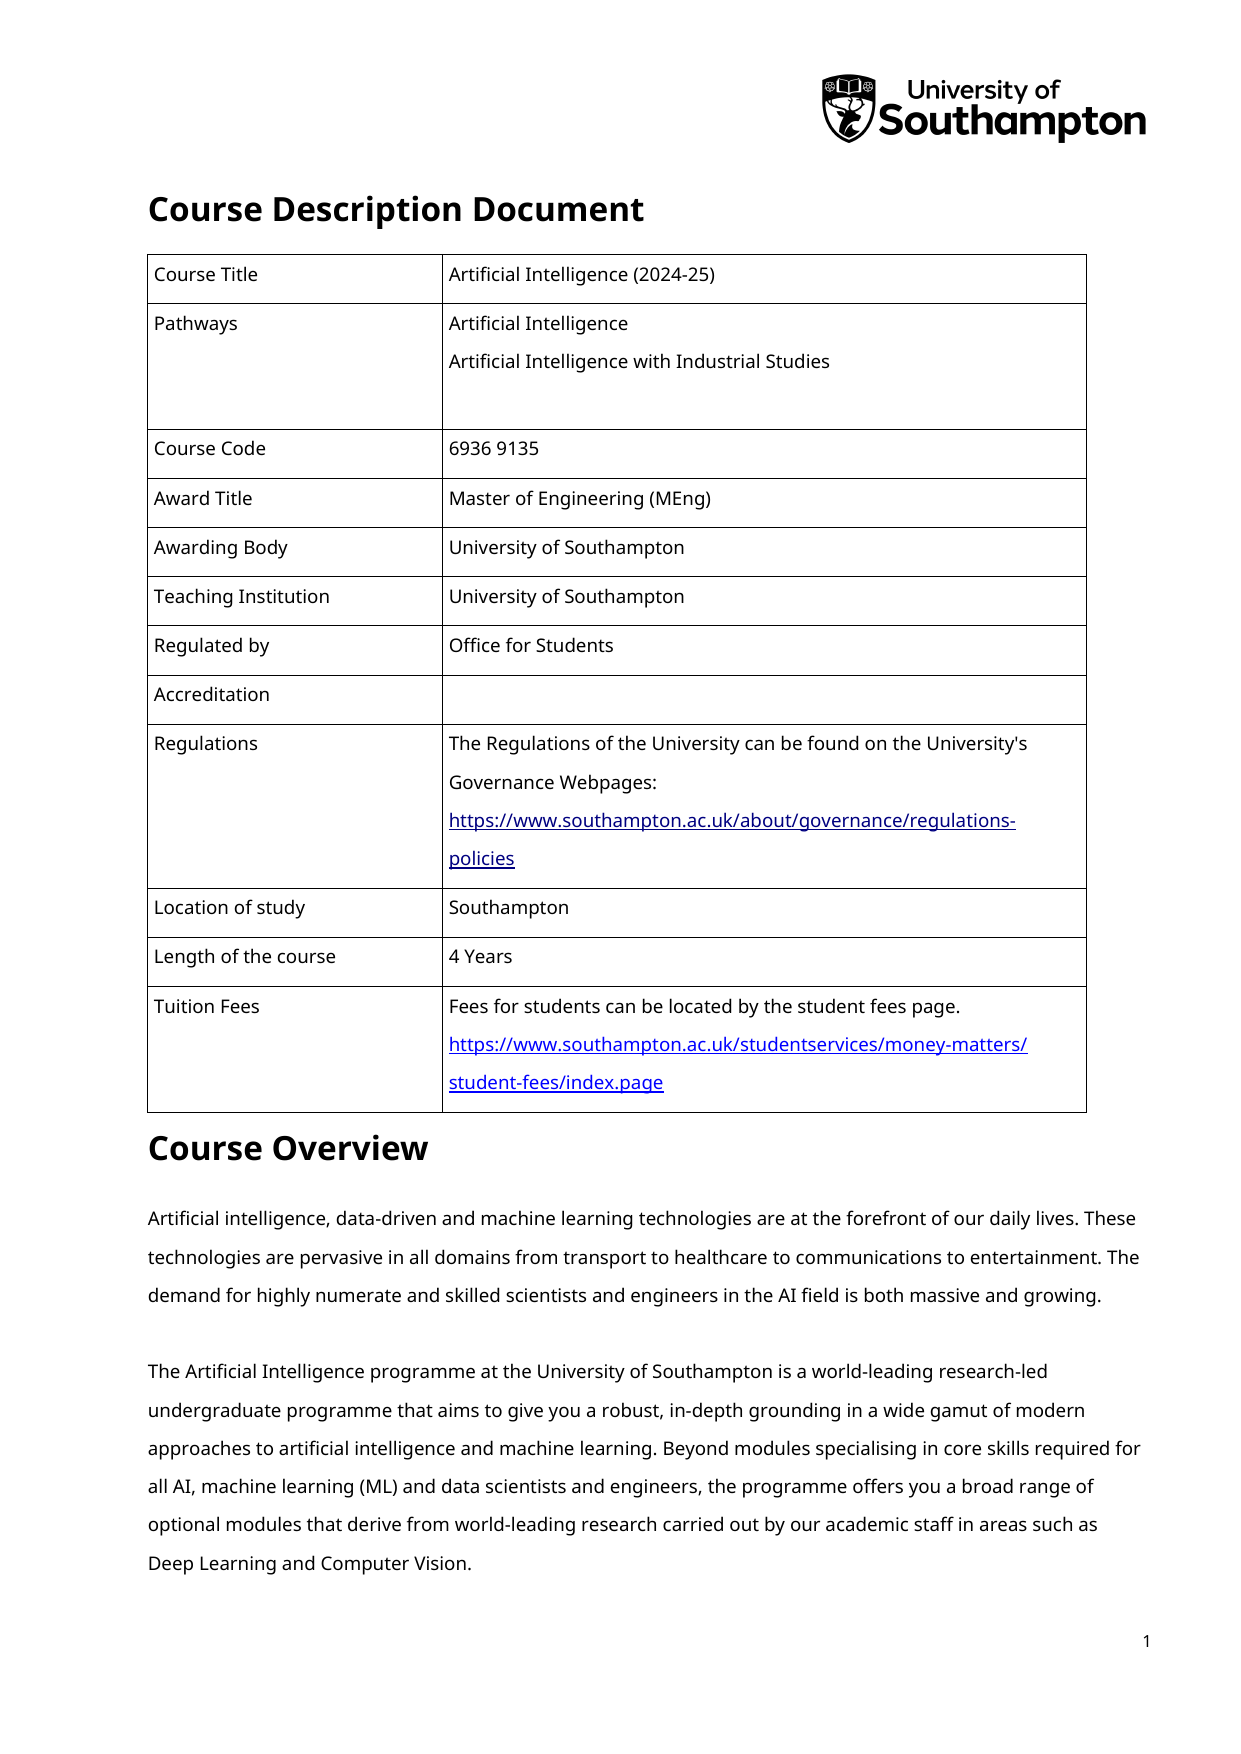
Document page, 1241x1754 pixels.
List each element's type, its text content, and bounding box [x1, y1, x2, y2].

table_header Artificial Intelligence (2024-25) [443, 255, 1086, 303]
subtitle Course Overview [148, 1125, 1152, 1171]
table_cell Course Code [148, 430, 442, 478]
text Artificial intelligence, data-driven and machine learning technologies are at the forefront of our daily lives. These technologies are pervasive in all domains from transport to healthcare to communications to entertainment. The demand for highly numerate and skilled scientists and engineers in the AI field is both massive and growing. The Artificial Intelligence programme at the University of Southampton is a world-leading research-led undergraduate programme that aims to give you a robust, in-depth grounding in a wide gamut of modern approaches to artificial intelligence and machine learning. Beyond modules specialising in core skills required for all AI, machine learning (ML) and data scientists and engineers, the programme offers you a broad range of optional modules that derive from world-leading research carried out by our academic staff in areas such as Deep Learning and Computer Vision. [148, 1206, 1145, 1613]
table_cell Pathways [148, 304, 442, 429]
table_header Course Title [148, 255, 442, 303]
table_cell University of Southampton [443, 528, 1086, 576]
table_cell Fees for students can be located by the student fees page. https://www.southampton.ac.uk/studentservices/money-matters/student-fees/index.page [443, 987, 1086, 1112]
subtitle Course Description Document [148, 186, 1152, 231]
table_cell Regulations [148, 725, 442, 888]
table_cell Tuition Fees [148, 987, 442, 1112]
table_cell Master of Engineering (MEng) [443, 479, 1086, 527]
table_cell Length of the course [148, 938, 442, 986]
table_cell Southampton [443, 889, 1086, 937]
table_cell Accreditation [148, 676, 442, 724]
table_cell Regulated by [148, 626, 442, 674]
table_cell Location of study [148, 889, 442, 937]
table_cell Award Title [148, 479, 442, 527]
table_cell Artificial Intelligence Artificial Intelligence with Industrial Studies [443, 304, 1086, 429]
table_cell Teaching Institution [148, 577, 442, 625]
table_cell The Regulations of the University can be found on the University's Governance Webpages: https://www.southampton.ac.uk/about/governance/regulations-policies [443, 725, 1086, 888]
table_cell [443, 676, 1086, 724]
table_cell 4 Years [443, 938, 1086, 986]
table_cell Awarding Body [148, 528, 442, 576]
table_cell University of Southampton [443, 577, 1086, 625]
table_cell Office for Students [443, 626, 1086, 674]
table_cell 6936 9135 [443, 430, 1086, 478]
